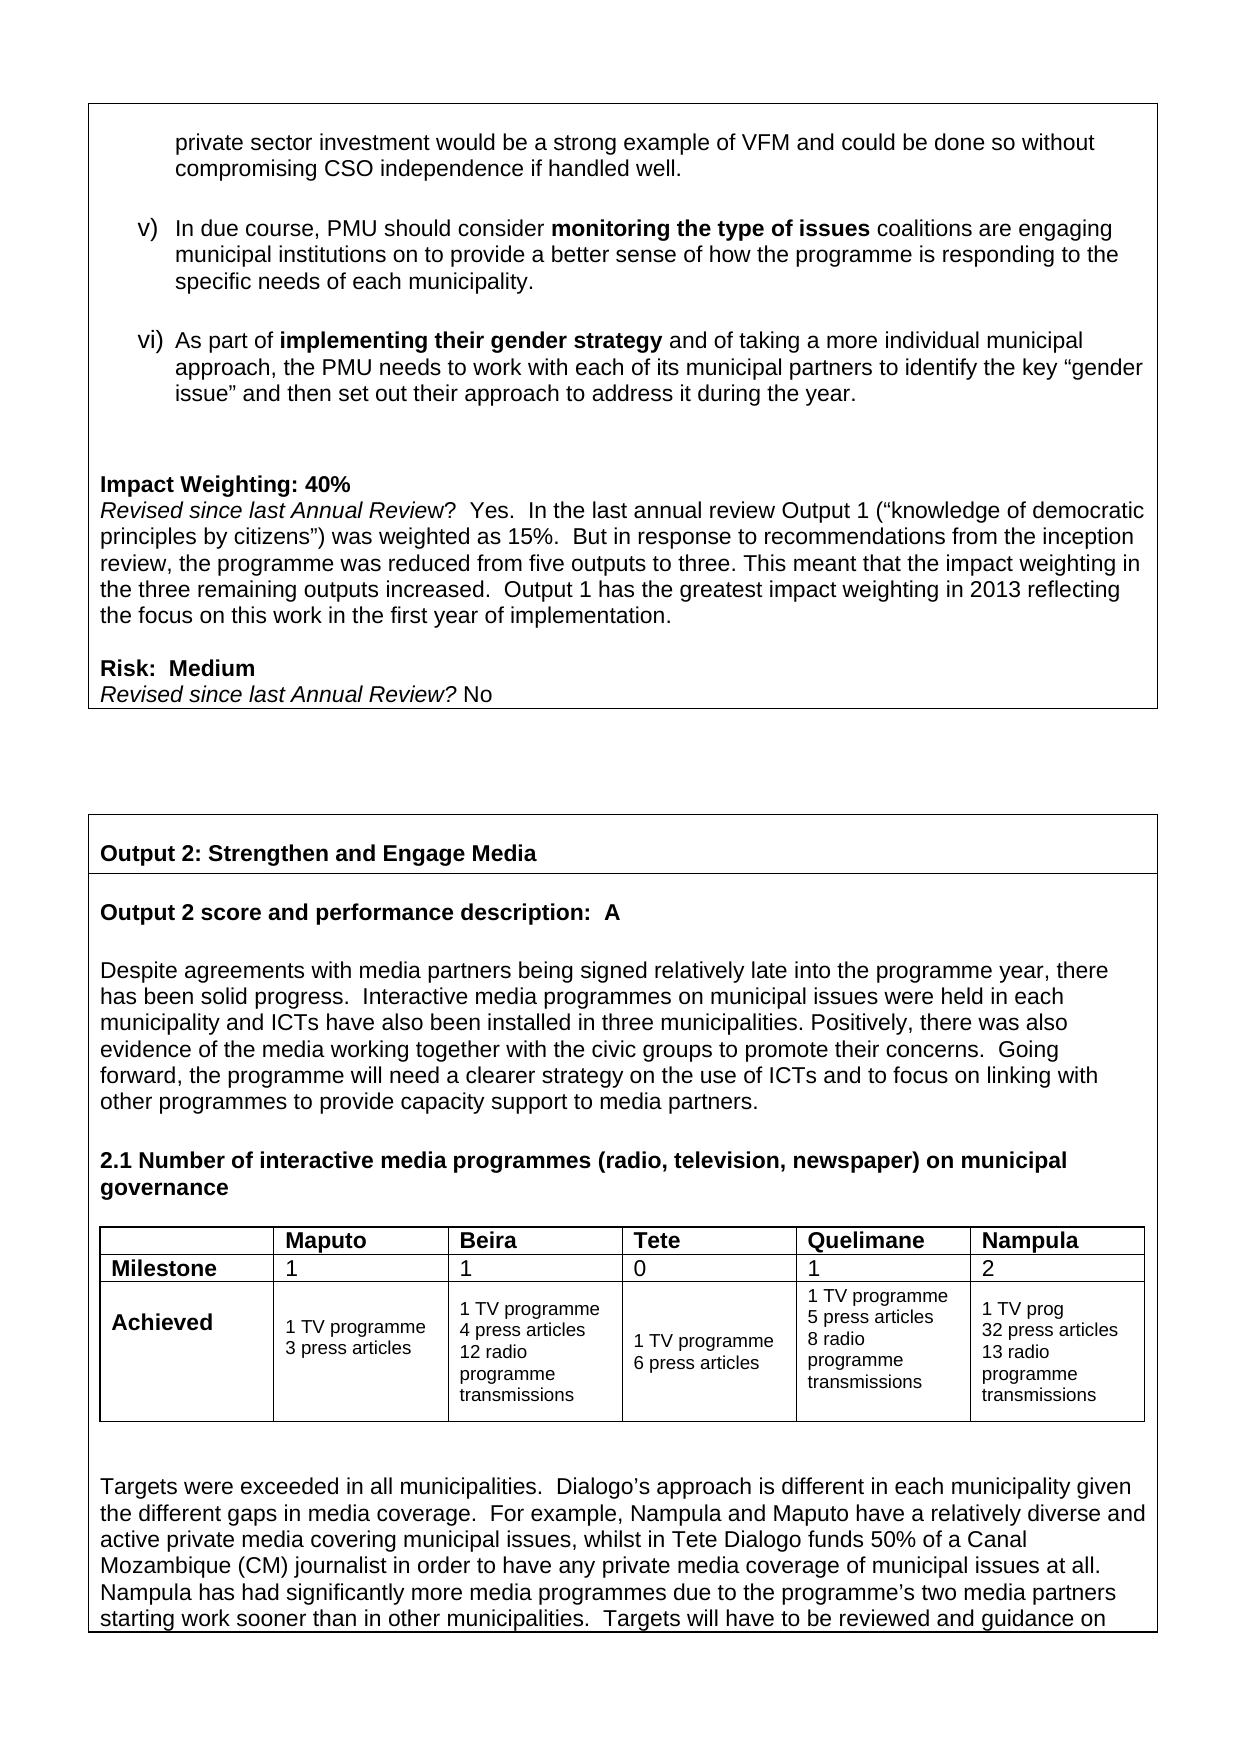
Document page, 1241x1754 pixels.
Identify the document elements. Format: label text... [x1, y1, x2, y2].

table_cell 1 TV programme 5 press articles 8 radio programme transmissions [797, 1282, 970, 1421]
table_header Beira [449, 1228, 622, 1254]
table_cell 1 [797, 1255, 970, 1281]
table_cell private sector investment would be a strong example of VFM and could be done so without compromising CSO independence if handled well. In due course, PMU should consider monitoring the type of issues coalitions are engaging municipal institutions on to provide a better sense of how the programme is responding to the specific needs of each municipality. As part of implementing their gender strategy and of taking a more individual municipal approach, the PMU needs to work with each of its municipal partners to identify the key “gender issue” and then set out their approach to address it during the year. Impact Weighting: 40% Revised since last Annual Review? Yes. In the last annual review Output 1 (“knowledge of democratic principles by citizens”) was weighted as 15%. But in response to recommendations from the inception review, the programme was reduced from five outputs to three. This meant that the impact weighting in the three remaining outputs increased. Output 1 has the greatest impact weighting in 2013 reflecting the focus on this work in the first year of implementation. Risk: Medium Revised since last Annual Review? No [89, 104, 1157, 708]
table_cell 0 [623, 1255, 796, 1281]
table_cell 1 TV programme 6 press articles [623, 1282, 796, 1421]
table_header Nampula [971, 1228, 1144, 1254]
table_header [101, 1228, 273, 1254]
table_cell 1 [449, 1255, 622, 1281]
table_cell 1 TV programme 3 press articles [274, 1282, 448, 1421]
table_cell 1 [274, 1255, 448, 1281]
table_header Tete [623, 1228, 796, 1254]
table_cell Achieved [101, 1282, 273, 1421]
table_cell Output 2 score and performance description: A Despite agreements with media partners being signed relatively late into the programme year, there has been solid progress. Interactive media programmes on municipal issues were held in each municipality and ICTs have also been installed in three municipalities. Positively, there was also evidence of the media working together with the civic groups to promote their concerns. Going forward, the programme will need a clearer strategy on the use of ICTs and to focus on linking with other programmes to provide capacity support to media partners. 2.1 Number of interactive media programmes (radio, television, newspaper) on municipal governance Targets were exceeded in all municipalities. Dialogo’s approach is different in each municipality given the different gaps in media coverage. For example, Nampula and Maputo have a relatively diverse and active private media covering municipal issues, whilst in Tete Dialogo funds 50% of a Canal Mozambique (CM) journalist in order to have any private media coverage of municipal issues at all. Nampula has had significantly more media programmes due to the programme’s two media partners starting work sooner than in other municipalities. Targets will have to be reviewed and guidance on [89, 874, 1157, 1631]
table_header Output 2: Strengthen and Engage Media [89, 815, 1157, 873]
table_cell 2 [971, 1255, 1144, 1281]
table_cell 1 TV programme 4 press articles 12 radio programme transmissions [449, 1282, 622, 1421]
table_header Quelimane [797, 1228, 970, 1254]
table_cell Milestone [101, 1255, 273, 1281]
table_header Maputo [274, 1228, 448, 1254]
table_cell 1 TV prog 32 press articles 13 radio programme transmissions [971, 1282, 1144, 1421]
